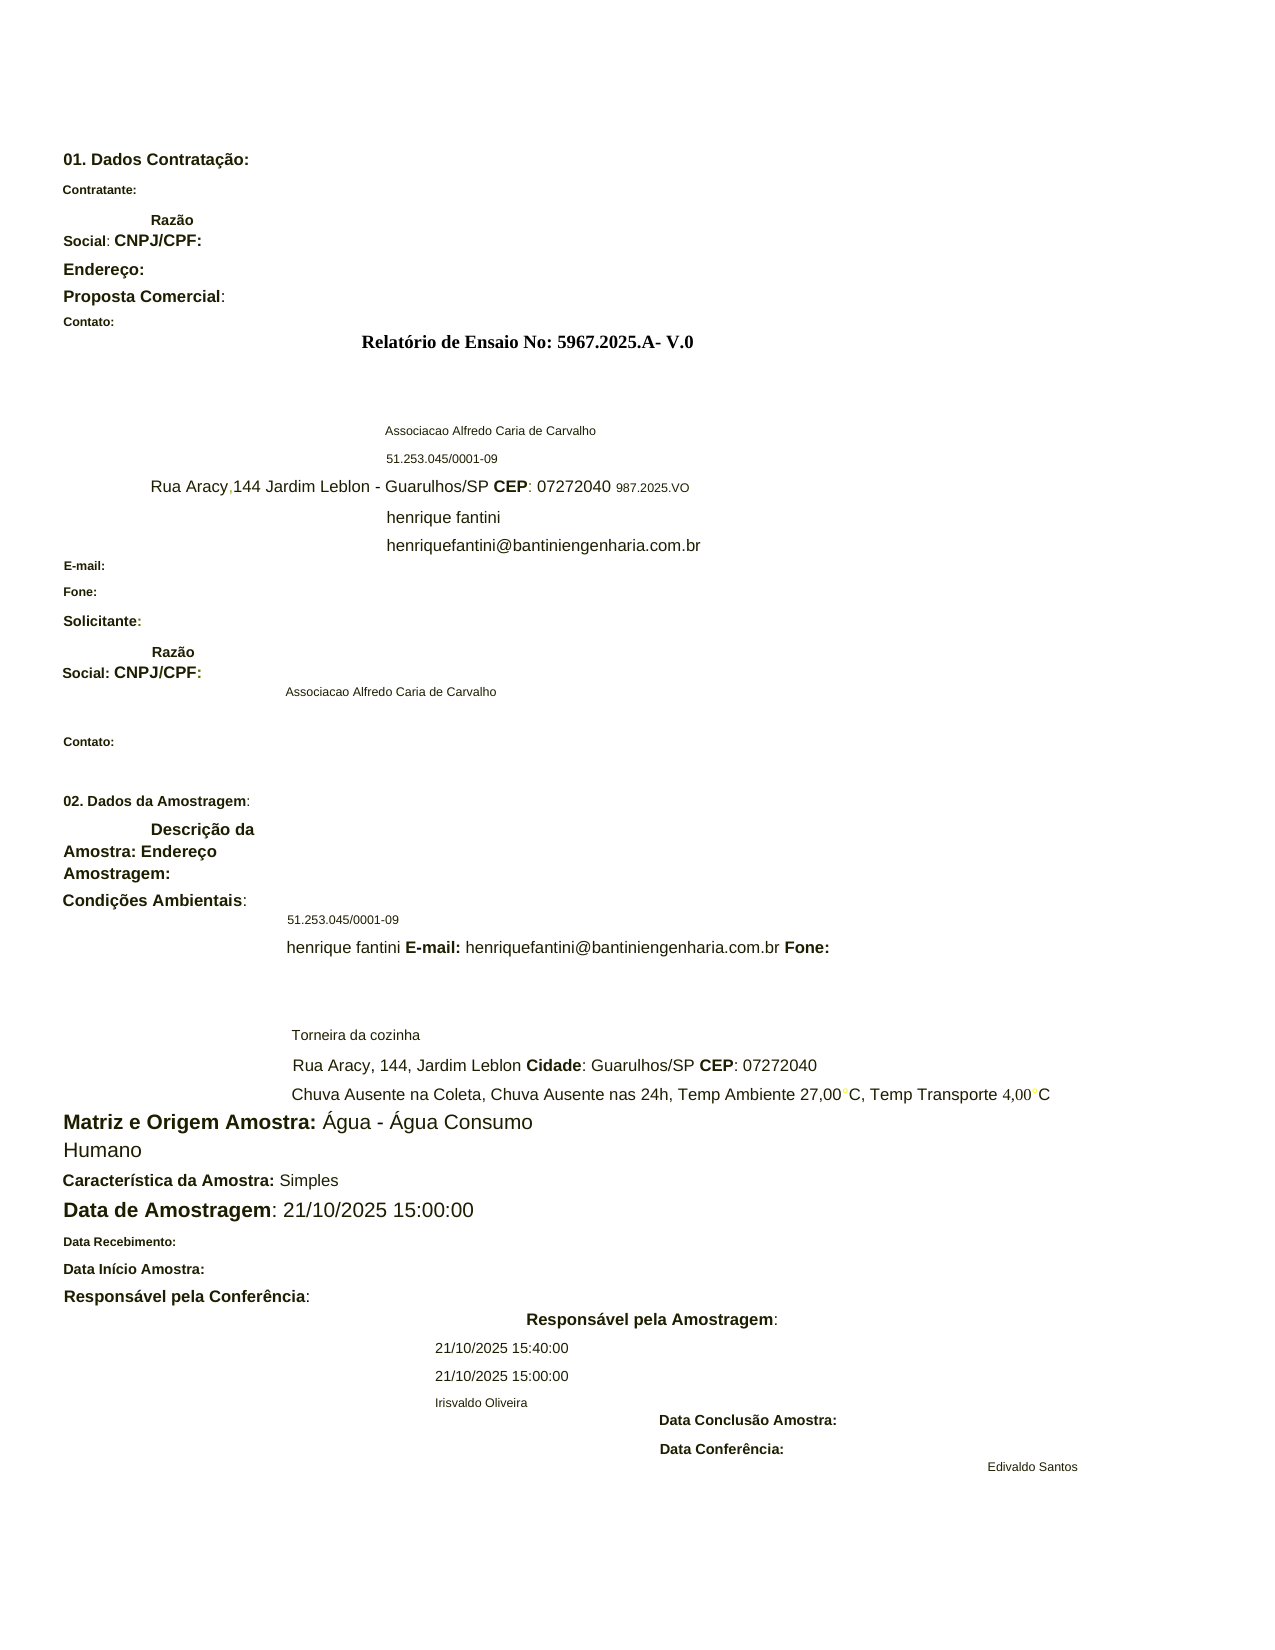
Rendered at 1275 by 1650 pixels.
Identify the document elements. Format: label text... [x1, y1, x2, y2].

text 51.253.045/0001-09 [287, 913, 473, 927]
text Chuva Ausente na Coleta, Chuva Ausente nas 24h, Temp Ambiente 27,00°C, Temp Transporte 4,00°C [291, 1085, 1093, 1104]
text henriquefantini@bantiniengenharia.com.br [386, 536, 745, 555]
text Responsável pela Conferência: [63, 1287, 354, 1306]
text henrique fantini [386, 508, 538, 527]
text Data Conclusão Amostra: [659, 1412, 905, 1429]
text 51.253.045/0001-09 [386, 451, 573, 466]
text Data Recebimento: [63, 1234, 257, 1249]
text Condições Ambientais: [62, 891, 287, 910]
text Contato: [63, 734, 169, 748]
text Data Início Amostra: [63, 1261, 268, 1277]
text E-mail: [63, 558, 154, 572]
text Fone: [63, 584, 143, 599]
text Relatório de Ensaio No: 5967.2025.A- V.0 [361, 331, 914, 352]
text Descrição da Amostra: Endereço Amostragem: [63, 820, 293, 883]
text 01. Dados Contratação: [63, 150, 294, 169]
text Matriz e Origem Amostra: Água - Água Consumo Humano [63, 1110, 561, 1162]
text Contratante: [62, 182, 203, 197]
text 21/10/2025 15:40:00 [435, 1340, 627, 1357]
text Data Conferência: [659, 1441, 844, 1458]
text henrique fantini E-mail: henriquefantini@bantiniengenharia.com.br Fone: [286, 938, 883, 957]
text Edivaldo Santos [987, 1460, 1140, 1474]
text Característica da Amostra: Simples [62, 1171, 386, 1190]
text Data de Amostragem: 21/10/2025 15:00:00 [63, 1198, 483, 1222]
text 02. Dados da Amostragem: [63, 793, 324, 809]
text 21/10/2025 15:00:00 [435, 1367, 626, 1384]
text Solicitante: [63, 613, 193, 630]
text Razão Social: CNPJ/CPF: [63, 211, 207, 250]
text Responsável pela Amostragem: [526, 1309, 825, 1328]
text Contato: [63, 314, 168, 329]
text Torneira da cozinha [291, 1027, 473, 1044]
text Irisvaldo Oliveira [435, 1396, 594, 1410]
text Associacao Alfredo Caria de Carvalho [285, 685, 601, 699]
text Associacao Alfredo Caria de Carvalho [385, 424, 700, 438]
text Proposta Comercial: [63, 286, 266, 306]
text Rua Aracy,144 Jardim Leblon - Guarulhos/SP CEP: 07272040 987.2025.VO [150, 477, 876, 496]
text Endereço: [63, 260, 181, 279]
text Razão Social: CNPJ/CPF: [62, 643, 208, 682]
text Rua Aracy, 144, Jardim Leblon Cidade: Guarulhos/SP CEP: 07272040 [292, 1056, 844, 1075]
